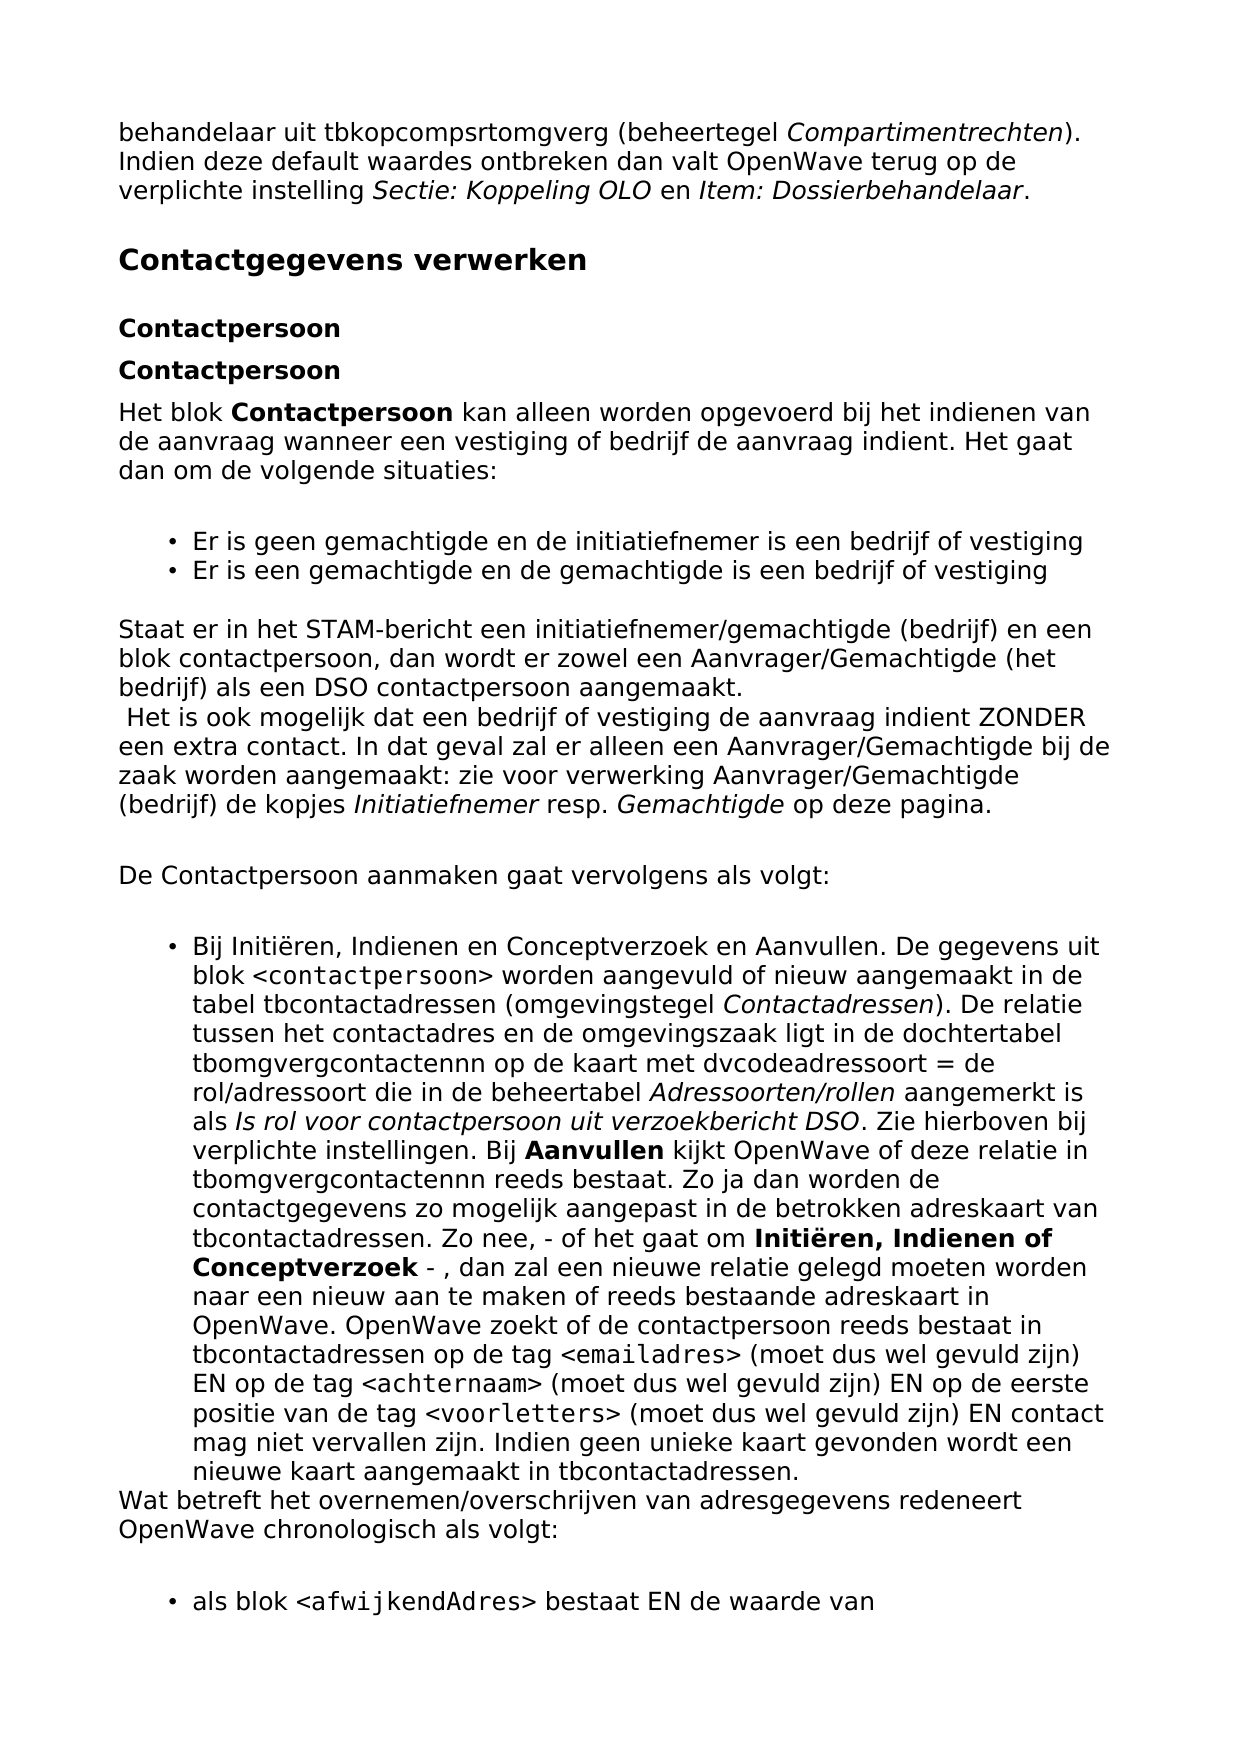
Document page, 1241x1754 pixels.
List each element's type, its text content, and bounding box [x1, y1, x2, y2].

list Bij Initiëren, Indienen en Conceptverzoek en Aanvullen. De gegevens uit blok <contactpersoon> worden aangevuld of nieuw aangemaakt in de tabel tbcontactadressen (omgevingstegel Contactadressen). De relatie tussen het contactadres en de omgevingszaak ligt in de dochtertabel tbomgvergcontactennn op de kaart met dvcodeadressoort = de rol/adressoort die in de beheertabel Adressoorten/rollen aangemerkt is als Is rol voor contactpersoon uit verzoekbericht DSO. Zie hierboven bij verplichte instellingen. Bij Aanvullen kijkt OpenWave of deze relatie in tbomgvergcontactennn reeds bestaat. Zo ja dan worden de contactgegevens zo mogelijk aangepast in de betrokken adreskaart van tbcontactadressen. Zo nee, - of het gaat om Initiëren, Indienen of Conceptverzoek - , dan zal een nieuwe relatie gelegd moeten worden naar een nieuw aan te maken of reeds bestaande adreskaart in OpenWave. OpenWave zoekt of de contactpersoon reeds bestaat in tbcontactadressen op de tag <emailadres> (moet dus wel gevuld zijn) EN op de tag <achternaam> (moet dus wel gevuld zijn) EN op de eerste positie van de tag <voorletters> (moet dus wel gevuld zijn) EN contact mag niet vervallen zijn. Indien geen unieke kaart gevonden wordt een nieuwe kaart aangemaakt in tbcontactadressen. [177, 932, 1122, 1486]
text Het blok Contactpersoon kan alleen worden opgevoerd bij het indienen van de aanvraag wanneer een vestiging of bedrijf de aanvraag indient. Het gaat dan om de volgende situaties: [118, 398, 1122, 485]
list als blok <afwijkendAdres> bestaat EN de waarde van [177, 1587, 1122, 1616]
text Contactpersoon [118, 356, 1122, 385]
list Er is een gemachtigde en de gemachtigde is een bedrijf of vestiging [177, 557, 1122, 586]
subtitle Contactpersoon [118, 314, 1122, 344]
text De Contactpersoon aanmaken gaat vervolgens als volgt: [118, 861, 1122, 890]
text Wat betreft het overnemen/overschrijven van adresgegevens redeneert OpenWave chronologisch als volgt: [118, 1486, 1122, 1545]
text behandelaar uit tbkopcompsrtomgverg (beheertegel Compartimentrechten). Indien deze default waardes ontbreken dan valt OpenWave terug op de verplichte instelling Sectie: Koppeling OLO en Item: Dossierbehandelaar. [118, 118, 1122, 206]
text Staat er in het STAM-bericht een initiatiefnemer/gemachtigde (bedrijf) en een blok contactpersoon, dan wordt er zowel een Aanvrager/Gemachtigde (het bedrijf) als een DSO contactpersoon aangemaakt. Het is ook mogelijk dat een bedrijf of vestiging de aanvraag indient ZONDER een extra contact. In dat geval zal er alleen een Aanvrager/Gemachtigde bij de zaak worden aangemaakt: zie voor verwerking Aanvrager/Gemachtigde (bedrijf) de kopjes Initiatiefnemer resp. Gemachtigde op deze pagina. [118, 615, 1122, 848]
list Er is geen gemachtigde en de initiatiefnemer is een bedrijf of vestiging [177, 527, 1122, 557]
subtitle Contactgegevens verwerken [118, 243, 1122, 277]
